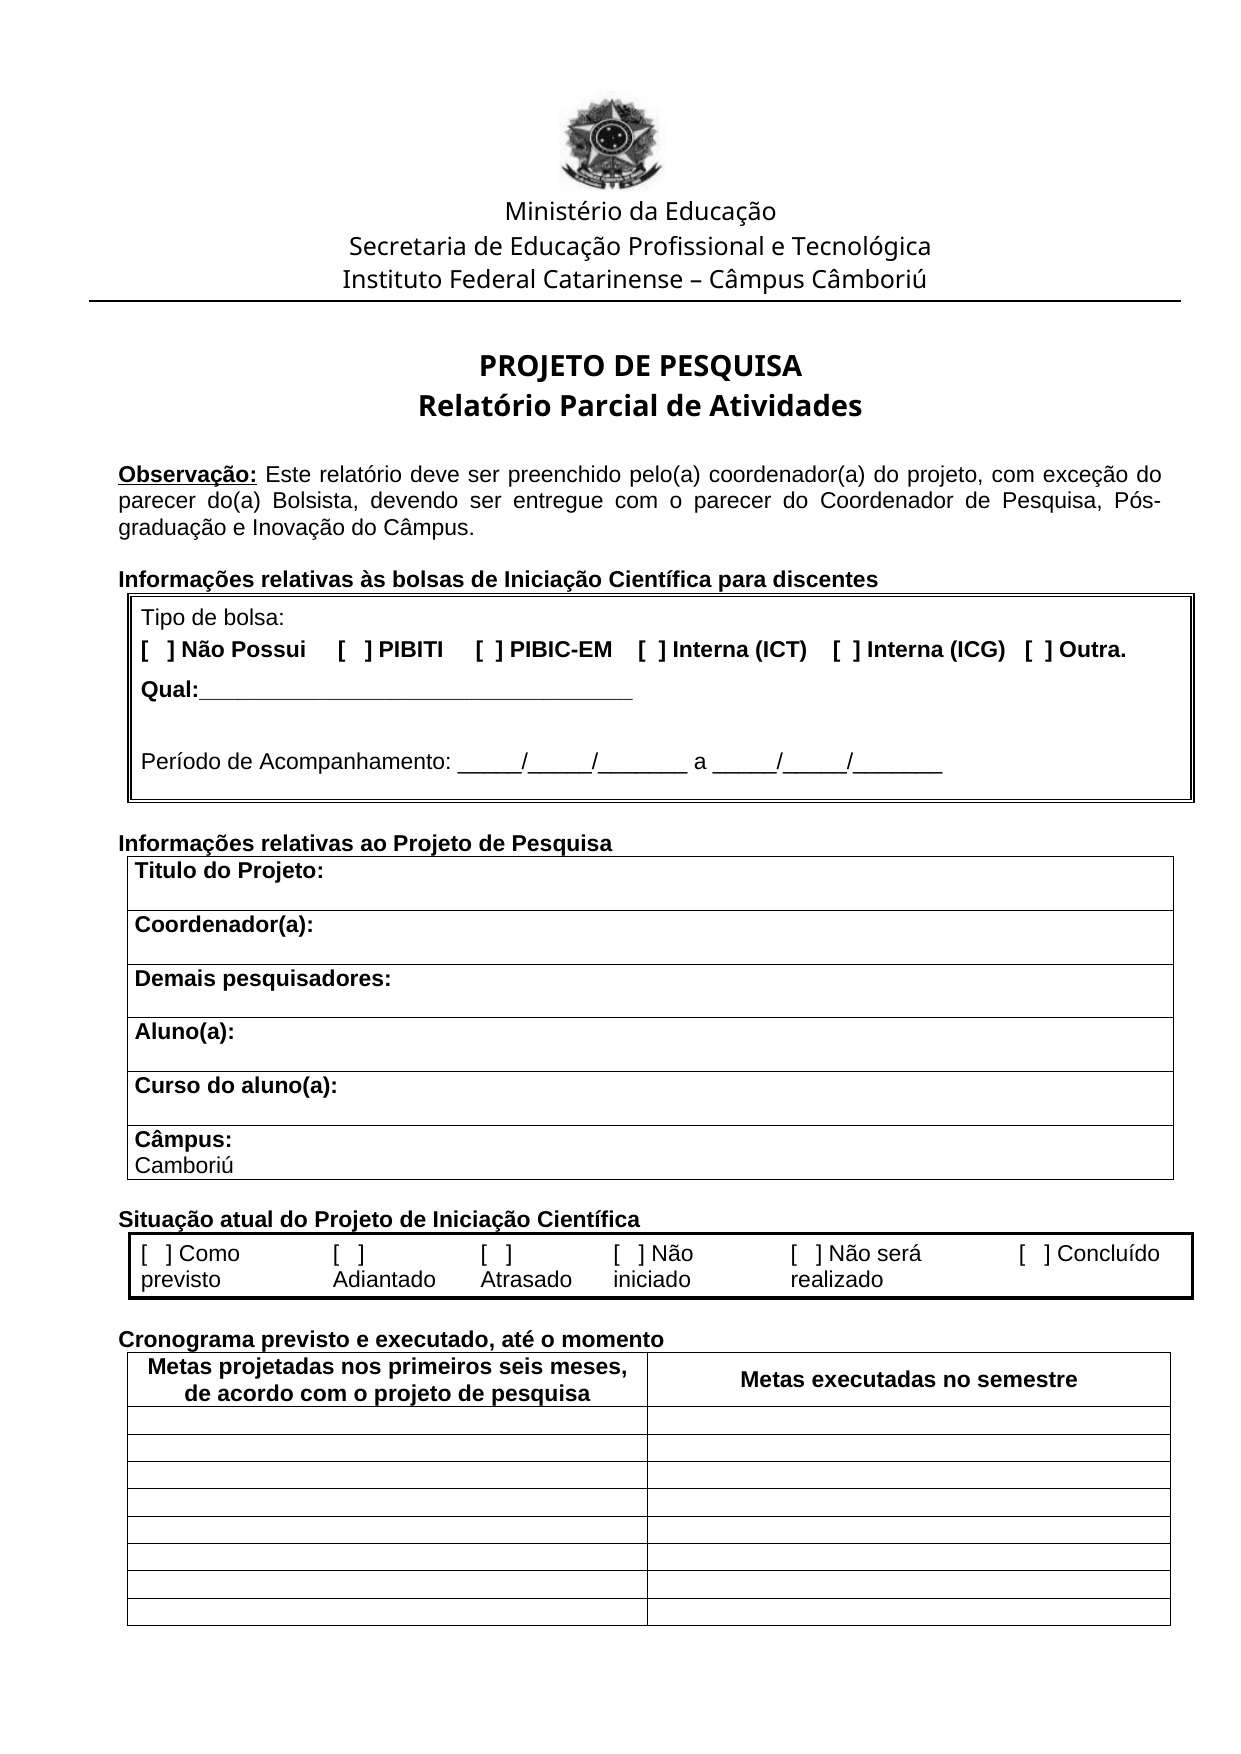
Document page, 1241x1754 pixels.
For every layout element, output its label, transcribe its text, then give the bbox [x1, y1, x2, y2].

table_header [ ] Concluído [1014, 1235, 1191, 1296]
table_header [ ] Adiantado [321, 1235, 469, 1296]
table_cell Câmpus: Camboriú [128, 1126, 1173, 1178]
table_header Metas projetadas nos primeiros seis meses, de acordo com o projeto de pesquisa [128, 1353, 647, 1406]
table_cell Coordenador(a): [128, 911, 1173, 963]
table_header Tipo de bolsa: [ ] Não Possui [ ] PIBITI [ ] PIBIC-EM [ ] Interna (ICT) [ ] Interna (ICG) [ ] Outra. Qual:__________________________________ Período de Acompanhamento: _____/_____/_______ a _____/_____/_______ [132, 597, 1190, 799]
table_cell Aluno(a): [128, 1018, 1173, 1071]
table_cell [648, 1462, 1170, 1488]
table_cell [648, 1517, 1170, 1543]
table_header Titulo do Projeto: [128, 857, 1173, 910]
table_header [ ] Como previsto [131, 1235, 321, 1296]
table_cell [128, 1407, 647, 1433]
table_cell [128, 1544, 647, 1570]
table_cell Curso do aluno(a): [128, 1072, 1173, 1125]
table_cell [128, 1435, 647, 1461]
text Cronograma previsto e executado, até o momento [118, 1326, 1163, 1352]
text Informações relativas às bolsas de Iniciação Científica para discentes [118, 566, 1163, 593]
table_cell [648, 1571, 1170, 1598]
table_cell [648, 1407, 1170, 1433]
table_cell [648, 1489, 1170, 1516]
table_cell [128, 1489, 647, 1516]
text Observação: Este relatório deve ser preenchido pelo(a) coordenador(a) do projeto, com exceção do parecer do(a) Bolsista, devendo ser entregue com o parecer do Coordenador de Pesquisa, Pós-graduação e Inovação do Câmpus. [118, 461, 1163, 540]
text Informações relativas ao Projeto de Pesquisa [118, 830, 1089, 856]
table_cell [648, 1435, 1170, 1461]
table_cell [128, 1517, 647, 1543]
table_header [ ] Atrasado [469, 1235, 602, 1296]
table_cell [128, 1462, 647, 1488]
table_cell Demais pesquisadores: [128, 965, 1173, 1017]
text Relatório Parcial de Atividades [118, 385, 1163, 425]
table_cell [648, 1599, 1170, 1625]
table_cell [648, 1544, 1170, 1570]
table_header [ ] Não iniciado [602, 1235, 779, 1296]
table_cell [128, 1571, 647, 1598]
table_cell [128, 1599, 647, 1625]
text Situação atual do Projeto de Iniciação Científica [118, 1206, 1089, 1232]
table_header [ ] Não será realizado [779, 1235, 1013, 1296]
text PROJETO DE PESQUISA [118, 346, 1163, 385]
table_header Metas executadas no semestre [648, 1353, 1170, 1406]
